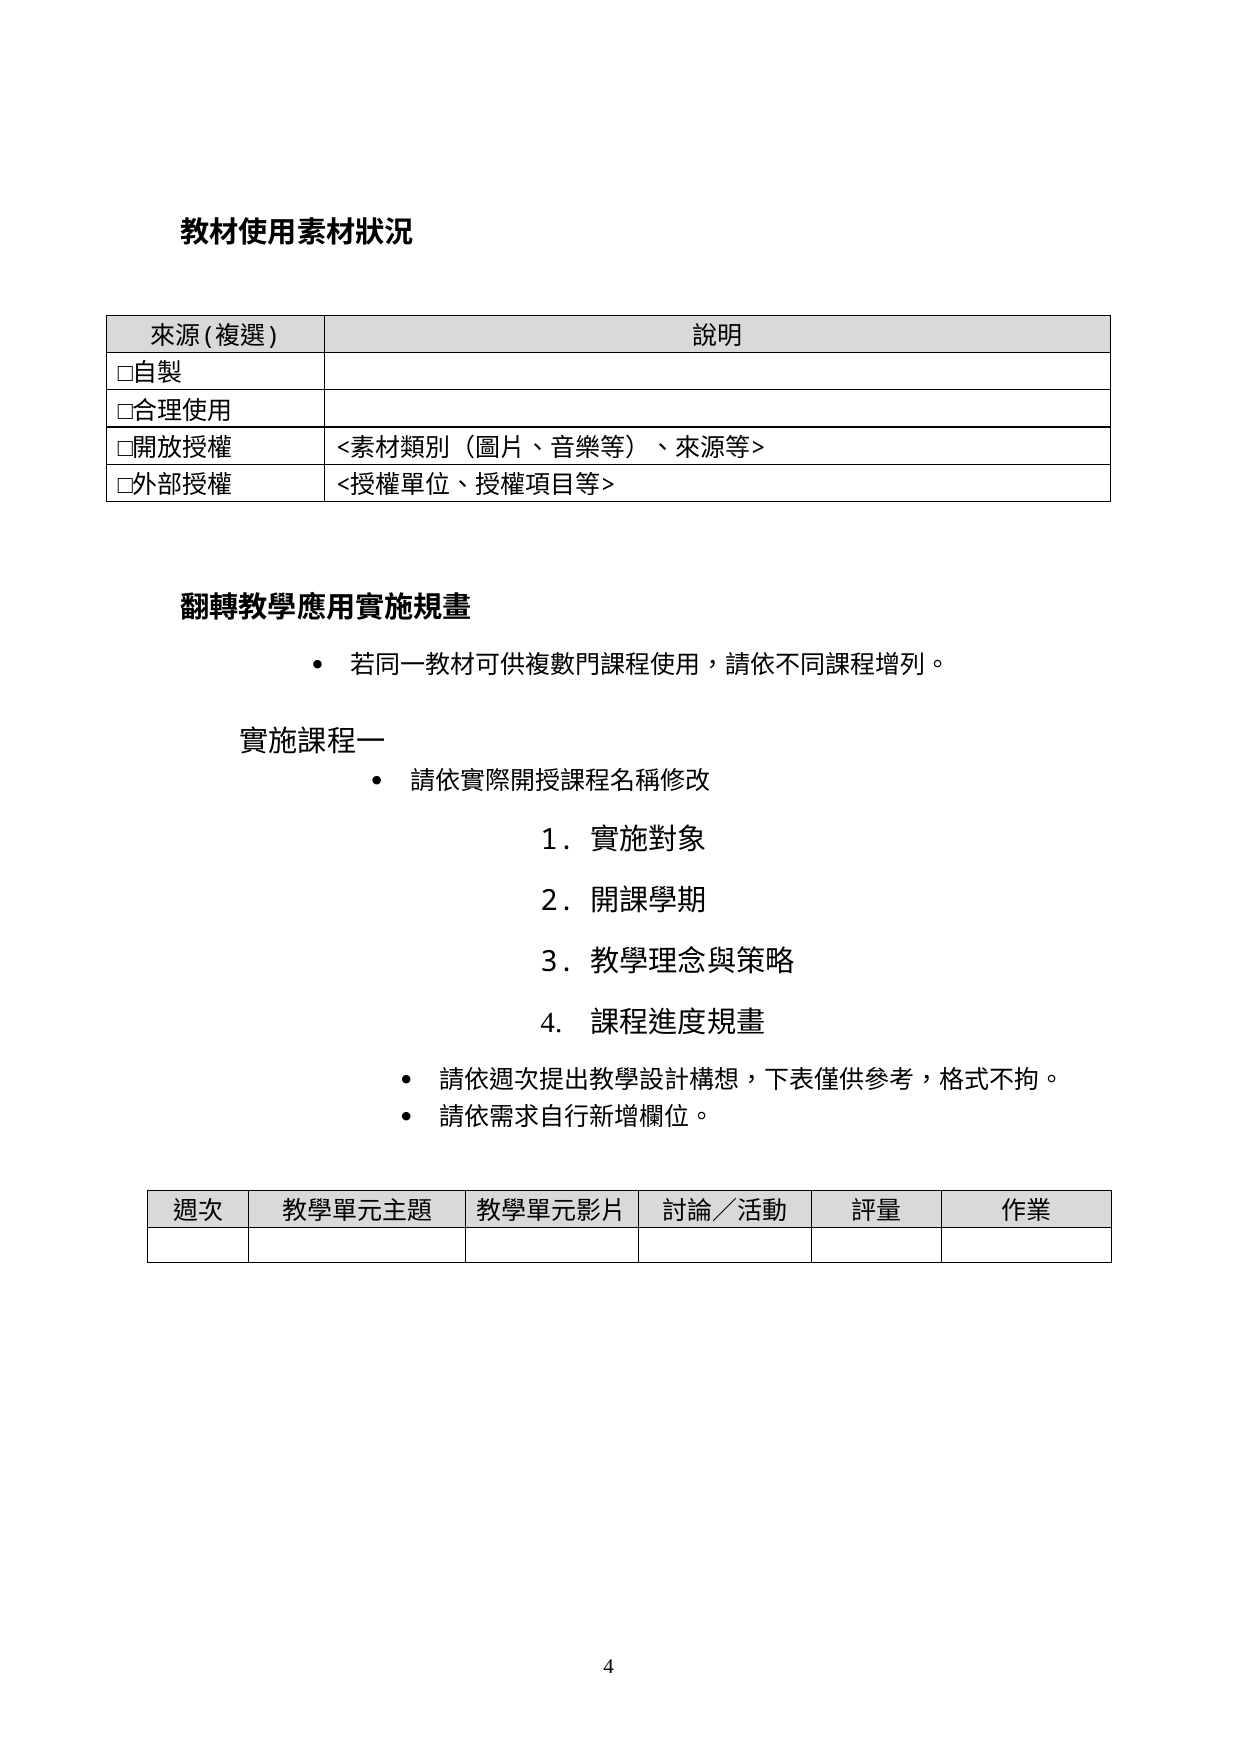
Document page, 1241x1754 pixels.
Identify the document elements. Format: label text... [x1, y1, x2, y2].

table_cell □開放授權 [107, 428, 324, 464]
table_header 作業 [942, 1191, 1111, 1227]
subtitle 實施課程一 [239, 718, 1110, 760]
list 課程進度規畫 [540, 999, 1110, 1041]
table_cell <素材類別（圖片、音樂等）、來源等> [325, 428, 1110, 464]
table_header 來源(複選) [107, 316, 324, 352]
table_cell [812, 1228, 941, 1262]
list 請依需求自行新增欄位。 [402, 1096, 1110, 1132]
table_header 說明 [325, 316, 1110, 352]
subtitle 翻轉教學應用實施規畫 [180, 583, 1110, 626]
table_cell [325, 353, 1110, 389]
table_cell [639, 1228, 811, 1262]
table_header 教學單元主題 [249, 1191, 465, 1227]
table_header 教學單元影片 [466, 1191, 638, 1227]
table_header 週次 [148, 1191, 248, 1227]
table_cell □自製 [107, 353, 324, 389]
table_header 討論／活動 [639, 1191, 811, 1227]
table_cell [148, 1228, 248, 1262]
list 實施對象 [540, 815, 1110, 858]
table_cell [325, 390, 1110, 426]
table_cell [466, 1228, 638, 1262]
subtitle 教材使用素材狀況 [180, 208, 1110, 251]
table_cell [249, 1228, 465, 1262]
list 教學理念與策略 [540, 938, 1110, 980]
table_cell □外部授權 [107, 465, 324, 501]
list 請依週次提出教學設計構想，下表僅供參考，格式不拘。 [402, 1060, 1110, 1096]
list 若同一教材可供複數門課程使用，請依不同課程增列。 [313, 644, 1110, 681]
table_cell □合理使用 [107, 390, 324, 426]
table_cell [942, 1228, 1111, 1262]
list 請依實際開授課程名稱修改 [372, 760, 1110, 797]
table_header 評量 [812, 1191, 941, 1227]
list 開課學期 [540, 876, 1110, 919]
table_cell <授權單位、授權項目等> [325, 465, 1110, 501]
